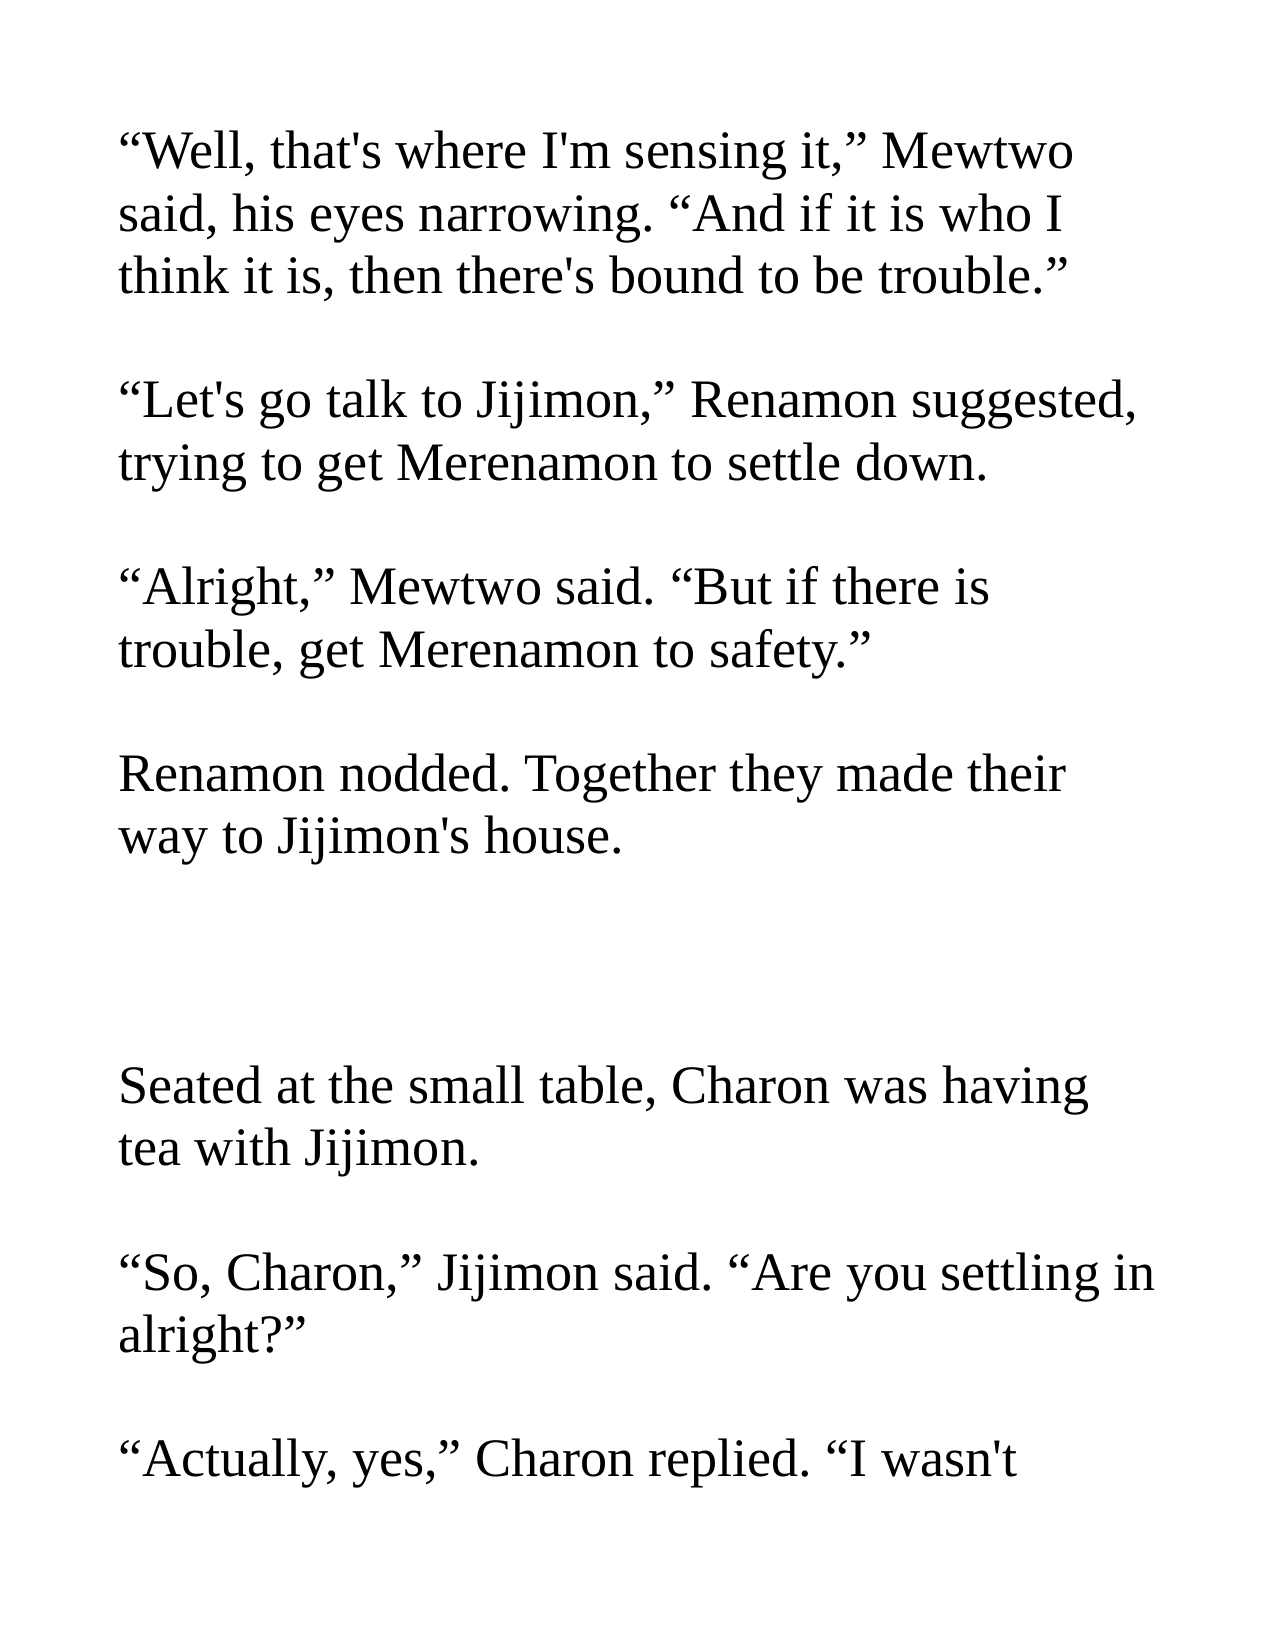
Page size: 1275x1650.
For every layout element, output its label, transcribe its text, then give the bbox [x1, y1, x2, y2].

text “Alright,” Mewtwo said. “But if there is trouble, get Merenamon to safety.” [118, 554, 1157, 679]
text Seated at the small table, Charon was having tea with Jijimon. [118, 1052, 1157, 1177]
text “Well, that's where I'm sensing it,” Mewtwo said, his eyes narrowing. “And if it is who I think it is, then there's bound to be trouble.” [118, 118, 1157, 305]
text “So, Charon,” Jijimon said. “Are you settling in alright?” [118, 1239, 1157, 1364]
text Renamon nodded. Together they made their way to Jijimon's house. [118, 741, 1157, 866]
text “Let's go talk to Jijimon,” Renamon suggested, trying to get Merenamon to settle down. [118, 367, 1157, 492]
text “Actually, yes,” Charon replied. “I wasn't [118, 1426, 1157, 1488]
